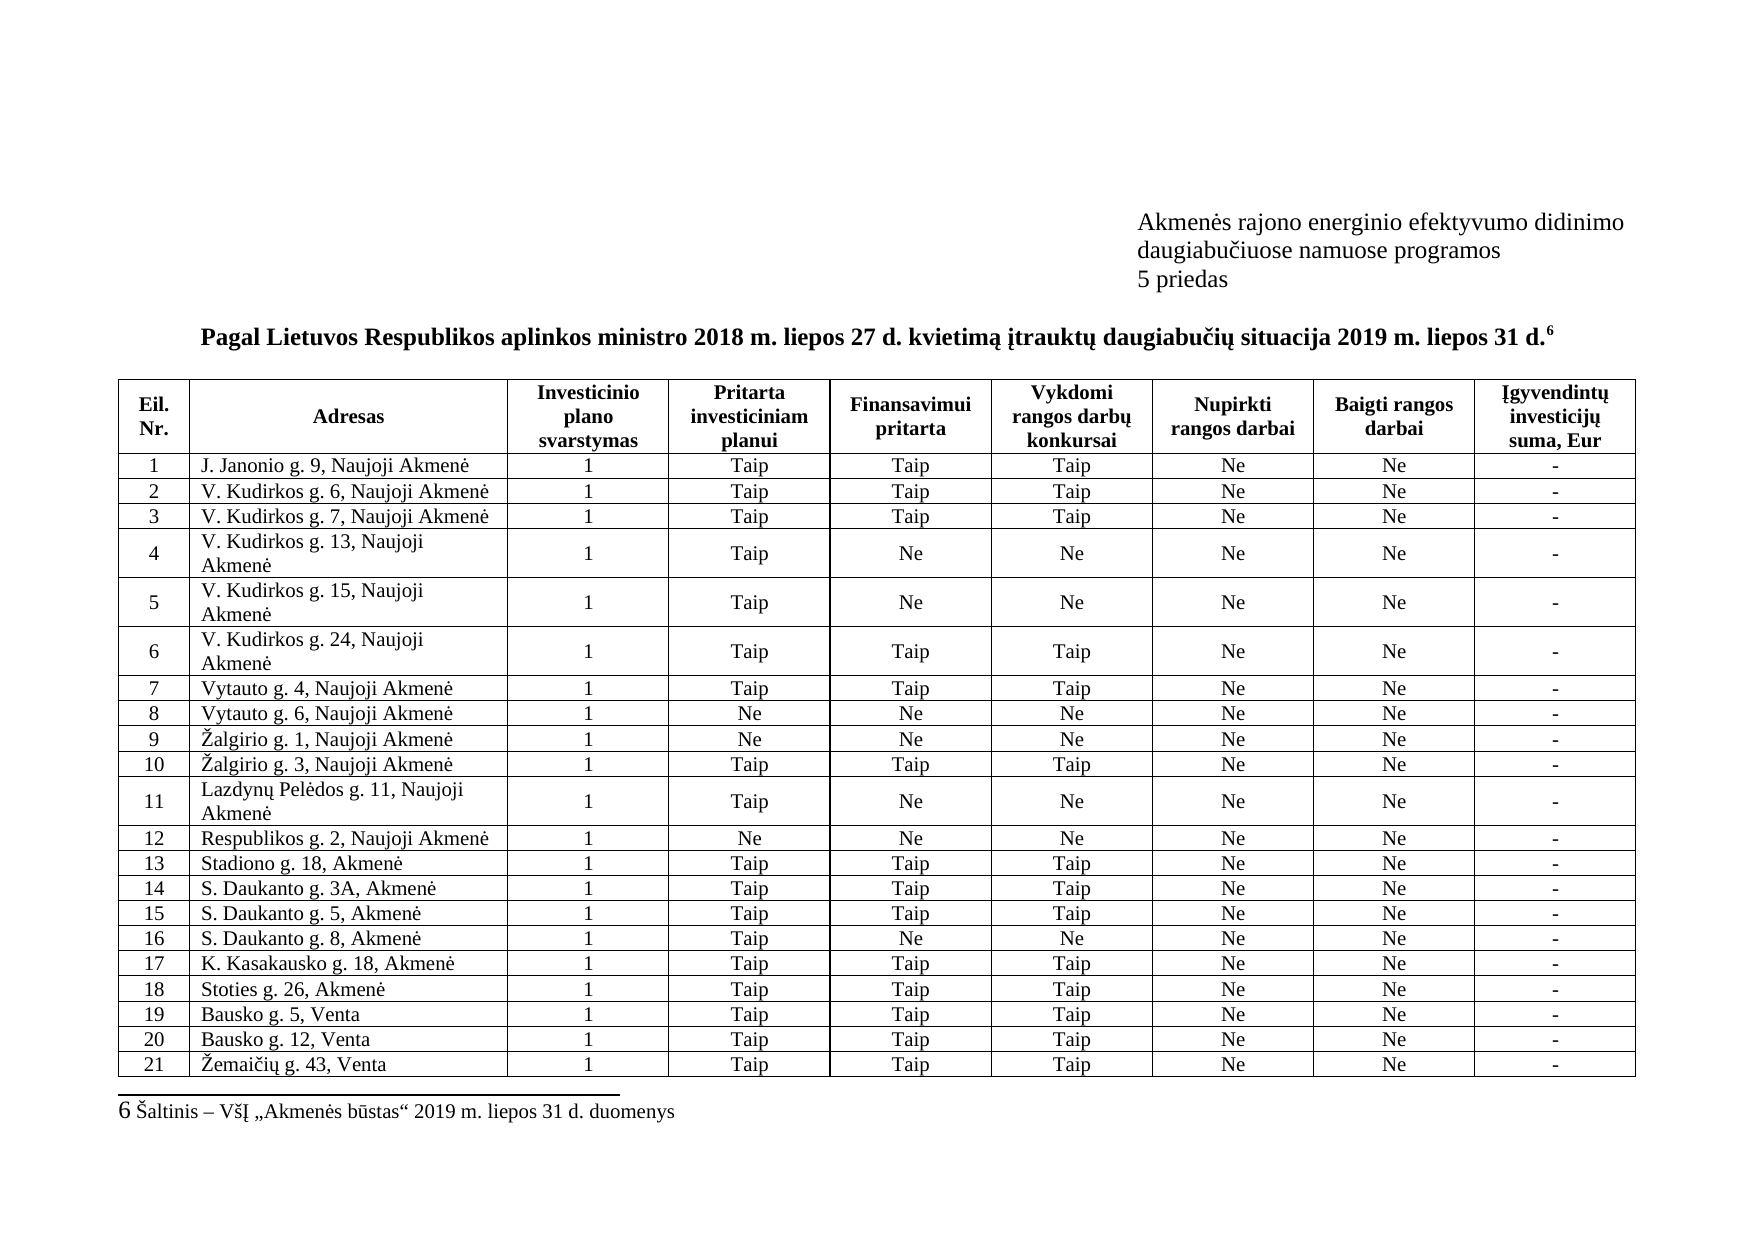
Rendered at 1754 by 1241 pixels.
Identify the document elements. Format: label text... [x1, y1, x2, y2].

table_cell 6 [119, 627, 189, 675]
table_cell Stoties g. 26, Akmenė [190, 976, 507, 1001]
table_cell Ne [1153, 454, 1313, 477]
table_cell 1 [508, 777, 668, 825]
table_cell Ne [669, 701, 829, 725]
table_cell Ne [1314, 777, 1474, 825]
table_cell 1 [508, 726, 668, 751]
table_cell Taip [669, 976, 829, 1001]
table_cell - [1475, 1002, 1635, 1026]
table_cell Ne [1153, 578, 1313, 626]
table_cell 1 [508, 676, 668, 700]
table_cell Taip [992, 1002, 1152, 1026]
table_cell Ne [992, 826, 1152, 850]
table_cell Ne [831, 826, 991, 850]
table_cell - [1475, 851, 1635, 875]
table_cell V. Kudirkos g. 6, Naujoji Akmenė [190, 479, 507, 503]
table_cell Taip [992, 1027, 1152, 1051]
table_cell Taip [831, 627, 991, 675]
table_cell - [1475, 752, 1635, 776]
table_cell - [1475, 726, 1635, 751]
table_cell Ne [1153, 901, 1313, 925]
table_header Eil. Nr. [119, 380, 189, 452]
table_cell 16 [119, 926, 189, 950]
table_cell Taip [831, 901, 991, 925]
table_cell 2 [119, 479, 189, 503]
table_cell 17 [119, 951, 189, 975]
table_cell Taip [831, 676, 991, 700]
table_cell Bausko g. 5, Venta [190, 1002, 507, 1026]
table_cell Ne [1314, 627, 1474, 675]
table_cell Taip [831, 851, 991, 875]
table_cell Taip [831, 1052, 991, 1076]
table_cell Ne [1314, 826, 1474, 850]
table_cell Ne [1314, 1027, 1474, 1051]
table_cell Ne [1153, 529, 1313, 577]
table_cell 1 [508, 876, 668, 900]
table_cell Ne [1314, 901, 1474, 925]
table_cell Taip [669, 676, 829, 700]
table_cell 1 [508, 479, 668, 503]
table_cell Taip [992, 951, 1152, 975]
table_cell K. Kasakausko g. 18, Akmenė [190, 951, 507, 975]
table_cell Taip [831, 976, 991, 1001]
table_cell Taip [669, 752, 829, 776]
table_cell 11 [119, 777, 189, 825]
table_cell 1 [508, 1002, 668, 1026]
table_cell Taip [831, 1027, 991, 1051]
table_cell - [1475, 826, 1635, 850]
text Šaltinis – VšĮ „Akmenės būstas“ 2019 m. liepos 31 d. duomenys [118, 1095, 1636, 1124]
table_cell V. Kudirkos g. 24, Naujoji Akmenė [190, 627, 507, 675]
table_cell 1 [508, 701, 668, 725]
table_cell 1 [508, 627, 668, 675]
table_cell V. Kudirkos g. 7, Naujoji Akmenė [190, 504, 507, 528]
table_cell S. Daukanto g. 5, Akmenė [190, 901, 507, 925]
table_cell Ne [1314, 701, 1474, 725]
table_cell Taip [992, 752, 1152, 776]
table_cell - [1475, 627, 1635, 675]
table_cell - [1475, 479, 1635, 503]
table_cell Ne [669, 826, 829, 850]
table_cell - [1475, 701, 1635, 725]
table_cell Ne [1153, 726, 1313, 751]
table_cell 18 [119, 976, 189, 1001]
table_cell Taip [992, 676, 1152, 700]
table_cell 1 [508, 901, 668, 925]
text Akmenės rajono energinio efektyvumo didinimo [1137, 207, 1636, 235]
table_cell S. Daukanto g. 8, Akmenė [190, 926, 507, 950]
table_cell Taip [992, 851, 1152, 875]
table_cell Ne [1153, 777, 1313, 825]
table_cell Ne [1153, 676, 1313, 700]
table_cell 15 [119, 901, 189, 925]
table_cell Vytauto g. 4, Naujoji Akmenė [190, 676, 507, 700]
table_cell 3 [119, 504, 189, 528]
table_cell Taip [831, 951, 991, 975]
table_cell V. Kudirkos g. 13, Naujoji Akmenė [190, 529, 507, 577]
table_cell Ne [992, 578, 1152, 626]
table_header Nupirkti rangos darbai [1153, 380, 1313, 452]
table_cell 1 [508, 1052, 668, 1076]
table_cell Taip [992, 976, 1152, 1001]
table_cell Ne [1314, 479, 1474, 503]
table_cell 14 [119, 876, 189, 900]
table_cell Ne [1314, 951, 1474, 975]
table_header Finansavimui pritarta [831, 380, 991, 452]
table_cell Ne [1314, 726, 1474, 751]
table_cell - [1475, 926, 1635, 950]
table_cell Ne [1314, 876, 1474, 900]
table_cell 1 [508, 752, 668, 776]
table_cell Lazdynų Pelėdos g. 11, Naujoji Akmenė [190, 777, 507, 825]
table_header Adresas [190, 380, 507, 452]
table_cell 20 [119, 1027, 189, 1051]
table_cell Taip [992, 627, 1152, 675]
table_cell Taip [831, 504, 991, 528]
table_cell V. Kudirkos g. 15, Naujoji Akmenė [190, 578, 507, 626]
table_cell - [1475, 1027, 1635, 1051]
table_cell - [1475, 976, 1635, 1001]
table_cell Ne [1153, 1002, 1313, 1026]
table_cell 10 [119, 752, 189, 776]
table_cell Ne [1153, 752, 1313, 776]
table_cell Taip [992, 876, 1152, 900]
table_cell Taip [669, 851, 829, 875]
table_cell 1 [508, 851, 668, 875]
table_cell 5 [119, 578, 189, 626]
table_cell - [1475, 504, 1635, 528]
table_cell Ne [1314, 1002, 1474, 1026]
table_cell Ne [1314, 676, 1474, 700]
table_cell Taip [669, 479, 829, 503]
table_cell - [1475, 676, 1635, 700]
table_cell 8 [119, 701, 189, 725]
table_cell 1 [508, 529, 668, 577]
table_cell Ne [669, 726, 829, 751]
text Pagal Lietuvos Respublikos aplinkos ministro 2018 m. liepos 27 d. kvietimą įtrauktų daugiabučių situacija 2019 m. liepos 31 d. [118, 322, 1636, 350]
table_cell Taip [992, 901, 1152, 925]
table_cell Taip [669, 578, 829, 626]
table_cell Ne [1153, 951, 1313, 975]
table_cell Ne [992, 777, 1152, 825]
table_cell Taip [831, 454, 991, 477]
table_cell Ne [1153, 701, 1313, 725]
table_cell Ne [831, 529, 991, 577]
table_cell Taip [669, 876, 829, 900]
table_header Pritarta investiciniam planui [669, 380, 829, 452]
table_cell Ne [1314, 976, 1474, 1001]
table_cell Ne [1314, 578, 1474, 626]
table_cell Ne [831, 926, 991, 950]
table_cell 1 [508, 1027, 668, 1051]
table_cell J. Janonio g. 9, Naujoji Akmenė [190, 454, 507, 477]
table_cell Taip [992, 454, 1152, 477]
table_cell Ne [1314, 926, 1474, 950]
table_cell - [1475, 951, 1635, 975]
table_cell 1 [508, 951, 668, 975]
table_cell 1 [508, 926, 668, 950]
table_header Baigti rangos darbai [1314, 380, 1474, 452]
table_header Įgyvendintų investicijų suma, Eur [1475, 380, 1635, 452]
table_cell Ne [1314, 529, 1474, 577]
table_cell Ne [1153, 1027, 1313, 1051]
table_cell Taip [669, 901, 829, 925]
table_cell - [1475, 901, 1635, 925]
table_cell Ne [1153, 976, 1313, 1001]
table_cell Taip [669, 1027, 829, 1051]
table_cell Taip [831, 752, 991, 776]
table_cell Ne [1153, 851, 1313, 875]
table_header Investicinio plano svarstymas [508, 380, 668, 452]
table_cell 13 [119, 851, 189, 875]
table_cell Taip [669, 504, 829, 528]
table_cell Taip [992, 1052, 1152, 1076]
table_cell Taip [992, 504, 1152, 528]
table_cell 19 [119, 1002, 189, 1026]
table_cell Taip [669, 951, 829, 975]
table_cell Taip [669, 627, 829, 675]
table_cell Ne [1314, 454, 1474, 477]
table_cell - [1475, 777, 1635, 825]
table_cell Ne [1314, 851, 1474, 875]
table_cell Taip [831, 479, 991, 503]
table_cell - [1475, 578, 1635, 626]
table_cell 1 [508, 976, 668, 1001]
table_cell Taip [831, 876, 991, 900]
table_cell 1 [508, 504, 668, 528]
table_cell Ne [992, 701, 1152, 725]
table_cell Ne [992, 726, 1152, 751]
table_cell 1 [508, 454, 668, 477]
table_cell 9 [119, 726, 189, 751]
table_cell Taip [669, 926, 829, 950]
table_cell 1 [508, 578, 668, 626]
table_cell Ne [992, 926, 1152, 950]
table_cell 4 [119, 529, 189, 577]
table_cell Stadiono g. 18, Akmenė [190, 851, 507, 875]
table_cell Ne [1153, 826, 1313, 850]
table_cell Ne [1153, 926, 1313, 950]
table_cell - [1475, 454, 1635, 477]
table_cell Ne [831, 578, 991, 626]
table_cell Ne [1153, 504, 1313, 528]
table_cell 1 [119, 454, 189, 477]
table_cell Ne [1153, 479, 1313, 503]
table_cell Taip [831, 1002, 991, 1026]
table_cell 21 [119, 1052, 189, 1076]
table_cell 1 [508, 826, 668, 850]
table_cell Ne [831, 701, 991, 725]
table_cell Ne [1153, 1052, 1313, 1076]
table_cell Vytauto g. 6, Naujoji Akmenė [190, 701, 507, 725]
table_cell Ne [992, 529, 1152, 577]
table_cell 12 [119, 826, 189, 850]
table_cell Taip [669, 1052, 829, 1076]
table_cell Ne [1153, 876, 1313, 900]
text daugiabučiuose namuose programos [118, 235, 1636, 264]
table_cell Bausko g. 12, Venta [190, 1027, 507, 1051]
table_cell Žalgirio g. 1, Naujoji Akmenė [190, 726, 507, 751]
table_cell Respublikos g. 2, Naujoji Akmenė [190, 826, 507, 850]
table_cell Taip [669, 454, 829, 477]
table_cell - [1475, 1052, 1635, 1076]
table_cell Žemaičių g. 43, Venta [190, 1052, 507, 1076]
table_cell Ne [1314, 504, 1474, 528]
table_cell - [1475, 876, 1635, 900]
table_cell Taip [669, 777, 829, 825]
table_cell Taip [669, 529, 829, 577]
text 5 priedas [118, 264, 1636, 293]
table_cell Ne [1314, 1052, 1474, 1076]
table_header Vykdomi rangos darbų konkursai [992, 380, 1152, 452]
table_cell S. Daukanto g. 3A, Akmenė [190, 876, 507, 900]
table_cell Ne [1153, 627, 1313, 675]
table_cell Ne [1314, 752, 1474, 776]
table_cell Taip [992, 479, 1152, 503]
table_cell Taip [669, 1002, 829, 1026]
table_cell Žalgirio g. 3, Naujoji Akmenė [190, 752, 507, 776]
table_cell Ne [831, 726, 991, 751]
table_cell 7 [119, 676, 189, 700]
table_cell - [1475, 529, 1635, 577]
table_cell Ne [831, 777, 991, 825]
